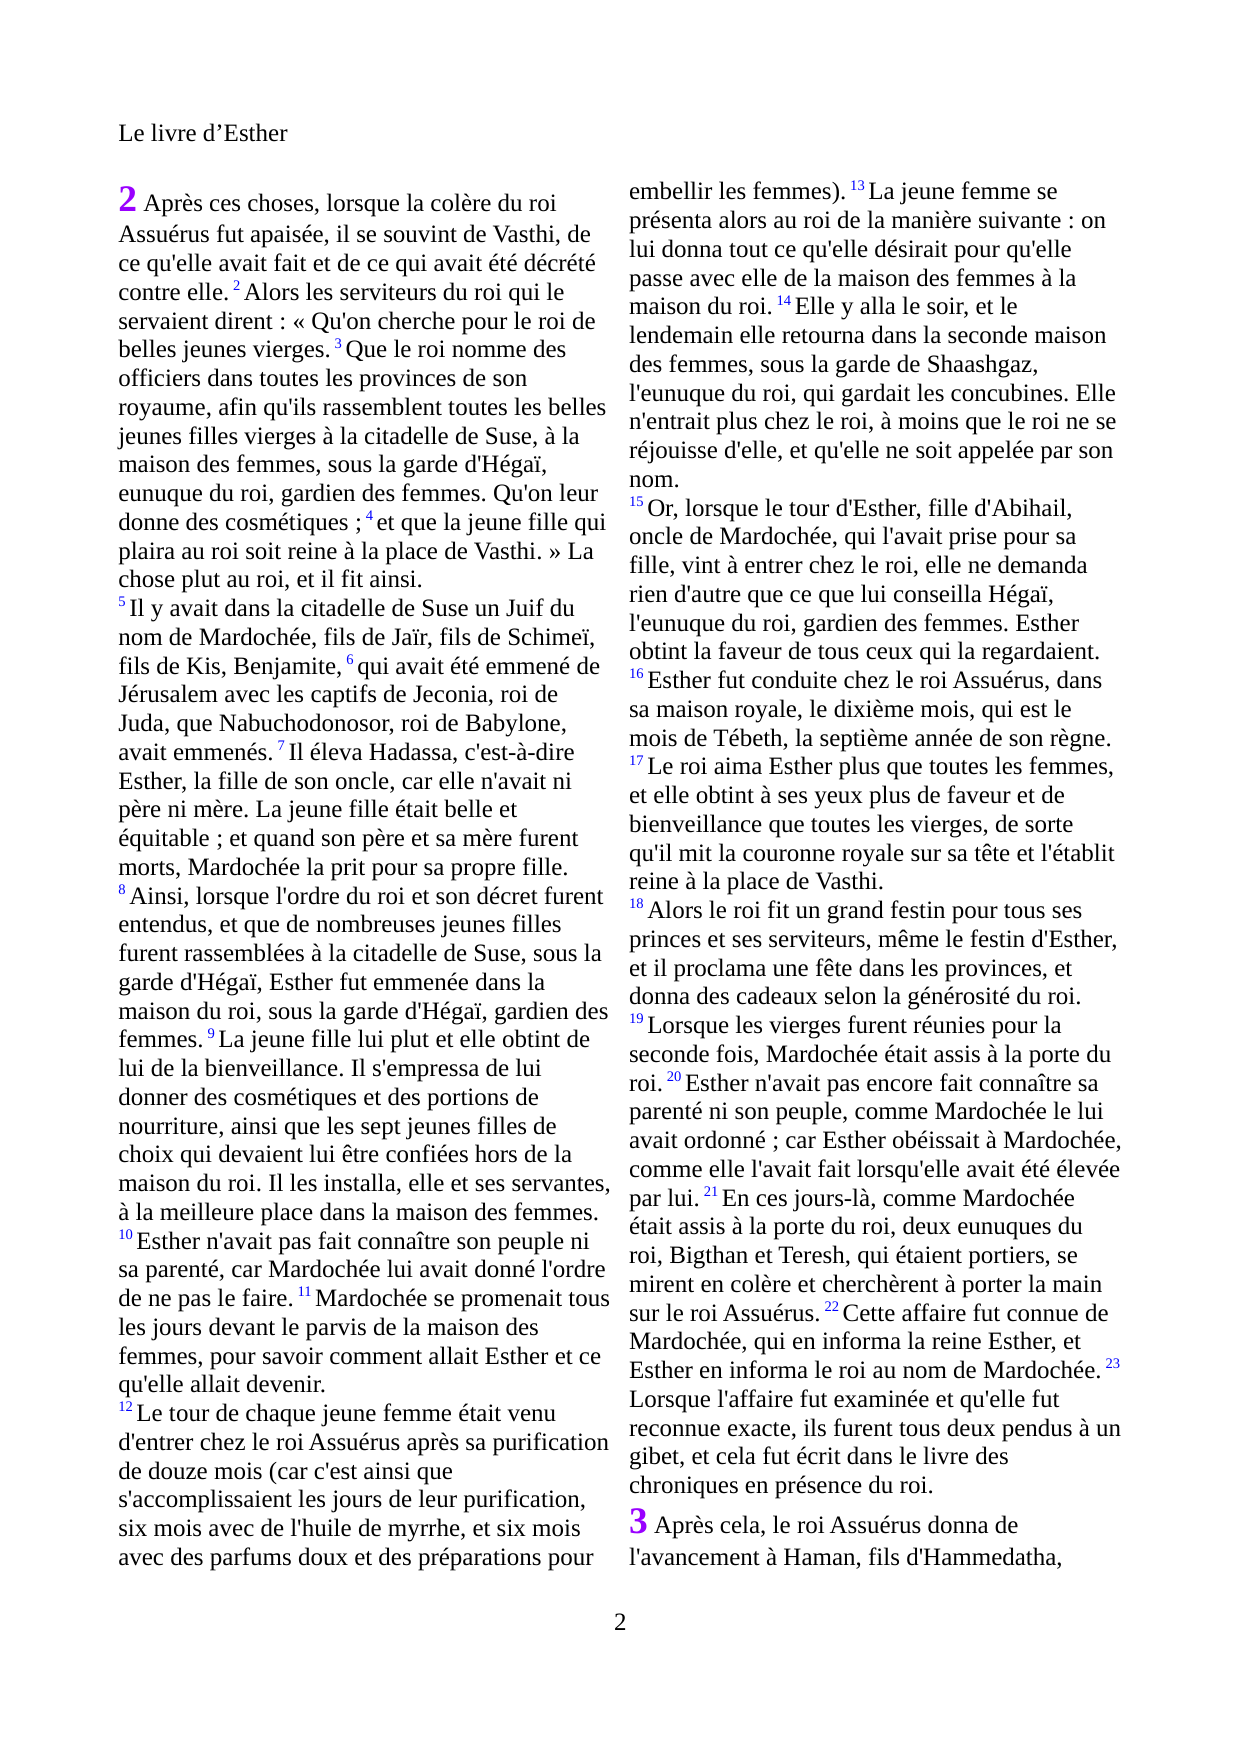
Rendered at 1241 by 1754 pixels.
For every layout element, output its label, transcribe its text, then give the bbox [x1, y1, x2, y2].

text 18 Alors le roi fit un grand festin pour tous ses princes et ses serviteurs, même le festin d'Esther, et il proclama une fête dans les provinces, et donna des cadeaux selon la générosité du roi. [629, 895, 1122, 1010]
text 2 Après ces choses, lorsque la colère du roi Assuérus fut apaisée, il se souvint de Vasthi, de ce qu'elle avait fait et de ce qui avait été décrété contre elle. 2 Alors les serviteurs du roi qui le servaient dirent : « Qu'on cherche pour le roi de belles jeunes vierges. 3 Que le roi nomme des officiers dans toutes les provinces de son royaume, afin qu'ils rassemblent toutes les belles jeunes filles vierges à la citadelle de Suse, à la maison des femmes, sous la garde d'Hégaï, eunuque du roi, gardien des femmes. Qu'on leur donne des cosmétiques ; 4 et que la jeune fille qui plaira au roi soit reine à la place de Vasthi. » La chose plut au roi, et il fit ainsi. [118, 176, 611, 593]
text 5 Il y avait dans la citadelle de Suse un Juif du nom de Mardochée, fils de Jaïr, fils de Schimeï, fils de Kis, Benjamite, 6 qui avait été emmené de Jérusalem avec les captifs de Jeconia, roi de Juda, que Nabuchodonosor, roi de Babylone, avait emmenés. 7 Il éleva Hadassa, c'est-à-dire Esther, la fille de son oncle, car elle n'avait ni père ni mère. La jeune fille était belle et équitable ; et quand son père et sa mère furent morts, Mardochée la prit pour sa propre fille. [118, 593, 611, 881]
text 16 Esther fut conduite chez le roi Assuérus, dans sa maison royale, le dixième mois, qui est le mois de Tébeth, la septième année de son règne. 17 Le roi aima Esther plus que toutes les femmes, et elle obtint à ses yeux plus de faveur et de bienveillance que toutes les vierges, de sorte qu'il mit la couronne royale sur sa tête et l'établit reine à la place de Vasthi. [629, 665, 1122, 895]
text 12 Le tour de chaque jeune femme était venu d'entrer chez le roi Assuérus après sa purification de douze mois (car c'est ainsi que s'accomplissaient les jours de leur purification, six mois avec de l'huile de myrrhe, et six mois avec des parfums doux et des préparations pour [118, 1398, 611, 1571]
text 19 Lorsque les vierges furent réunies pour la seconde fois, Mardochée était assis à la porte du roi. 20 Esther n'avait pas encore fait connaître sa parenté ni son peuple, comme Mardochée le lui avait ordonné ; car Esther obéissait à Mardochée, comme elle l'avait fait lorsqu'elle avait été élevée par lui. 21 En ces jours-là, comme Mardochée était assis à la porte du roi, deux eunuques du roi, Bigthan et Teresh, qui étaient portiers, se mirent en colère et cherchèrent à porter la main sur le roi Assuérus. 22 Cette affaire fut connue de Mardochée, qui en informa la reine Esther, et Esther en informa le roi au nom de Mardochée. 23 Lorsque l'affaire fut examinée et qu'elle fut reconnue exacte, ils furent tous deux pendus à un gibet, et cela fut écrit dans le livre des chroniques en présence du roi. [629, 1010, 1122, 1499]
text 15 Or, lorsque le tour d'Esther, fille d'Abihail, oncle de Mardochée, qui l'avait prise pour sa fille, vint à entrer chez le roi, elle ne demanda rien d'autre que ce que lui conseilla Hégaï, l'eunuque du roi, gardien des femmes. Esther obtint la faveur de tous ceux qui la regardaient. [629, 493, 1122, 665]
text embellir les femmes). 13 La jeune femme se présenta alors au roi de la manière suivante : on lui donna tout ce qu'elle désirait pour qu'elle passe avec elle de la maison des femmes à la maison du roi. 14 Elle y alla le soir, et le lendemain elle retourna dans la seconde maison des femmes, sous la garde de Shaashgaz, l'eunuque du roi, qui gardait les concubines. Elle n'entrait plus chez le roi, à moins que le roi ne se réjouisse d'elle, et qu'elle ne soit appelée par son nom. [629, 176, 1122, 493]
text 8 Ainsi, lorsque l'ordre du roi et son décret furent entendus, et que de nombreuses jeunes filles furent rassemblées à la citadelle de Suse, sous la garde d'Hégaï, Esther fut emmenée dans la maison du roi, sous la garde d'Hégaï, gardien des femmes. 9 La jeune fille lui plut et elle obtint de lui de la bienveillance. Il s'empressa de lui donner des cosmétiques et des portions de nourriture, ainsi que les sept jeunes filles de choix qui devaient lui être confiées hors de la maison du roi. Il les installa, elle et ses servantes, à la meilleure place dans la maison des femmes. 10 Esther n'avait pas fait connaître son peuple ni sa parenté, car Mardochée lui avait donné l'ordre de ne pas le faire. 11 Mardochée se promenait tous les jours devant le parvis de la maison des femmes, pour savoir comment allait Esther et ce qu'elle allait devenir. [118, 881, 611, 1398]
text 3 Après cela, le roi Assuérus donna de l'avancement à Haman, fils d'Hammedatha, [629, 1499, 1122, 1571]
